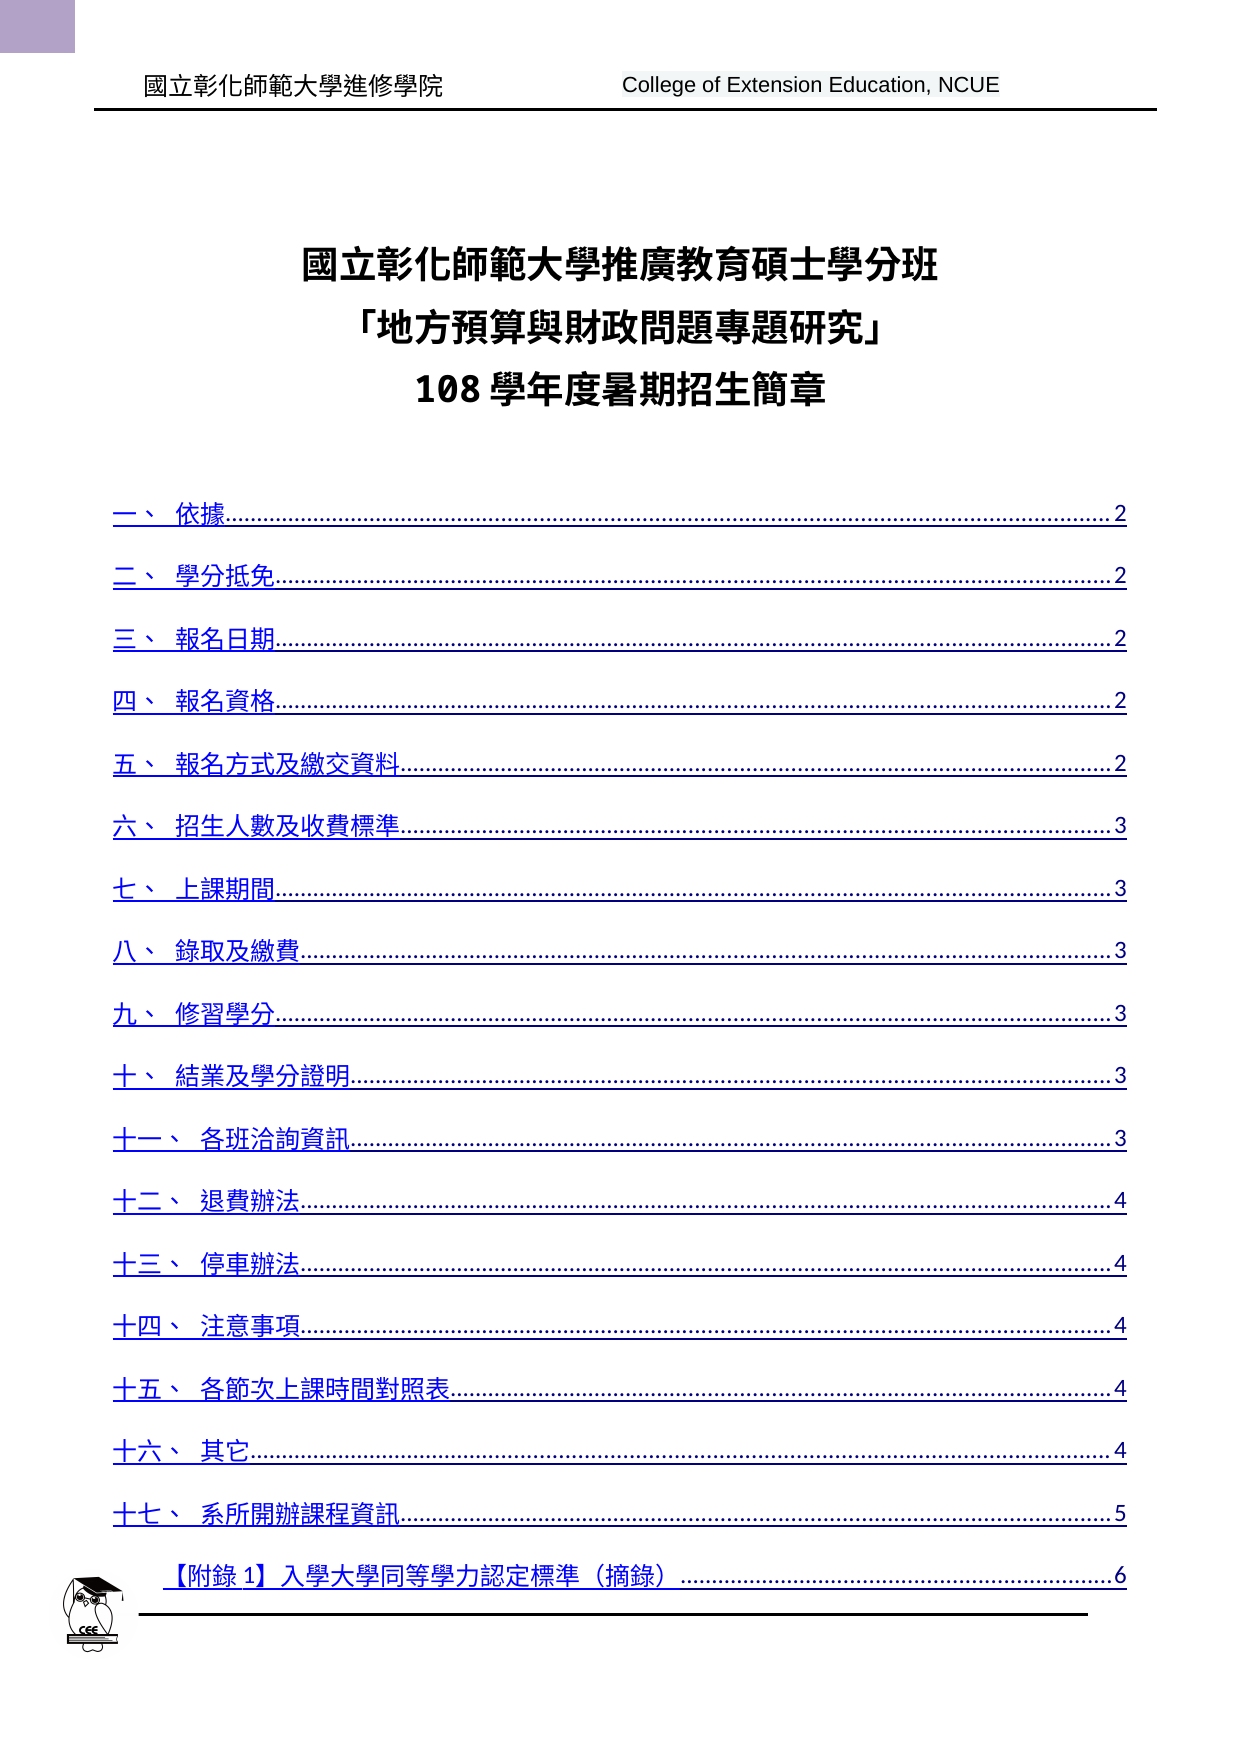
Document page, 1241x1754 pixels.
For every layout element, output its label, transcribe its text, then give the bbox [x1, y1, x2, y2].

text 十七、 系所開辦課程資訊 5 [112, 1471, 1128, 1533]
text 四、 報名資格 2 [112, 658, 1128, 721]
text 三、 報名日期 2 [112, 596, 1128, 658]
text 六、 招生人數及收費標準 3 [112, 783, 1128, 846]
text 十六、 其它 4 [112, 1408, 1128, 1471]
text 十三、 停車辦法 4 [112, 1221, 1128, 1283]
text 十四、 注意事項 4 [112, 1283, 1128, 1346]
text 國立彰化師範大學推廣教育碩士學分班 [112, 221, 1128, 283]
text 二、 學分抵免 2 [112, 533, 1128, 596]
text 九、 修習學分 3 [112, 971, 1128, 1033]
text 十二、 退費辦法 4 [112, 1158, 1128, 1221]
text 十、 結業及學分證明 3 [112, 1033, 1128, 1096]
text 108學年度暑期招生簡章 [112, 346, 1128, 471]
text 十一、 各班洽詢資訊 3 [112, 1096, 1128, 1158]
text 五、 報名方式及繳交資料 2 [112, 721, 1128, 783]
text 【附錄1】入學大學同等學力認定標準（摘錄） 6 [162, 1533, 1128, 1596]
text 十五、 各節次上課時間對照表 4 [112, 1346, 1128, 1408]
text 七、 上課期間 3 [112, 846, 1128, 908]
text 八、 錄取及繳費 3 [112, 908, 1128, 971]
text 「地方預算與財政問題專題研究」 [112, 283, 1128, 346]
text 一、 依據 2 [112, 471, 1128, 533]
